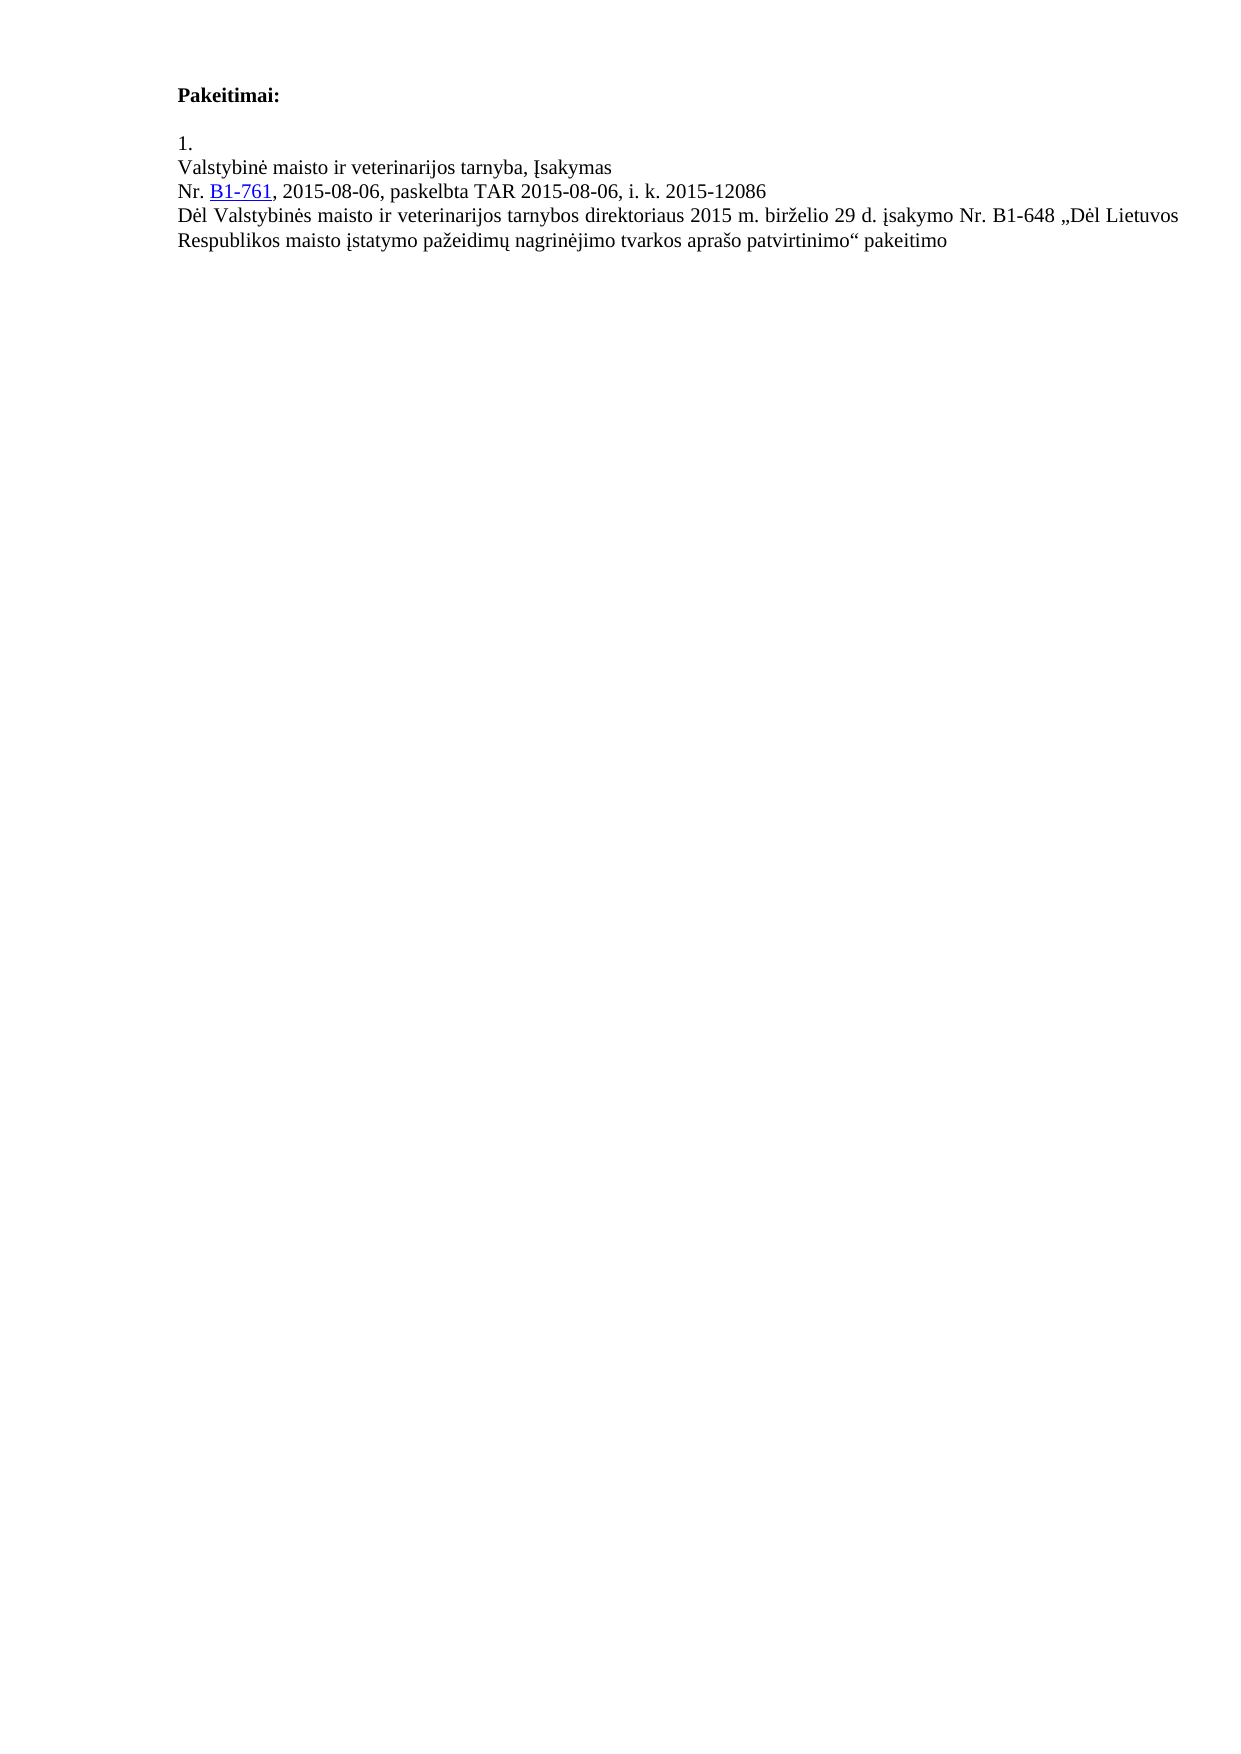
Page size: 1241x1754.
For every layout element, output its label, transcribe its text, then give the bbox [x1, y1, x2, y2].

text Valstybinė maisto ir veterinarijos tarnyba, Įsakymas [177, 155, 1181, 179]
text Pakeitimai: [177, 83, 1181, 107]
text Nr. B1-761, 2015-08-06, paskelbta TAR 2015-08-06, i. k. 2015-12086 [177, 179, 1181, 203]
text 1. [177, 131, 1181, 155]
text Dėl Valstybinės maisto ir veterinarijos tarnybos direktoriaus 2015 m. birželio 29 d. įsakymo Nr. B1-648 „Dėl Lietuvos Respublikos maisto įstatymo pažeidimų nagrinėjimo tvarkos aprašo patvirtinimo“ pakeitimo [177, 203, 1181, 252]
